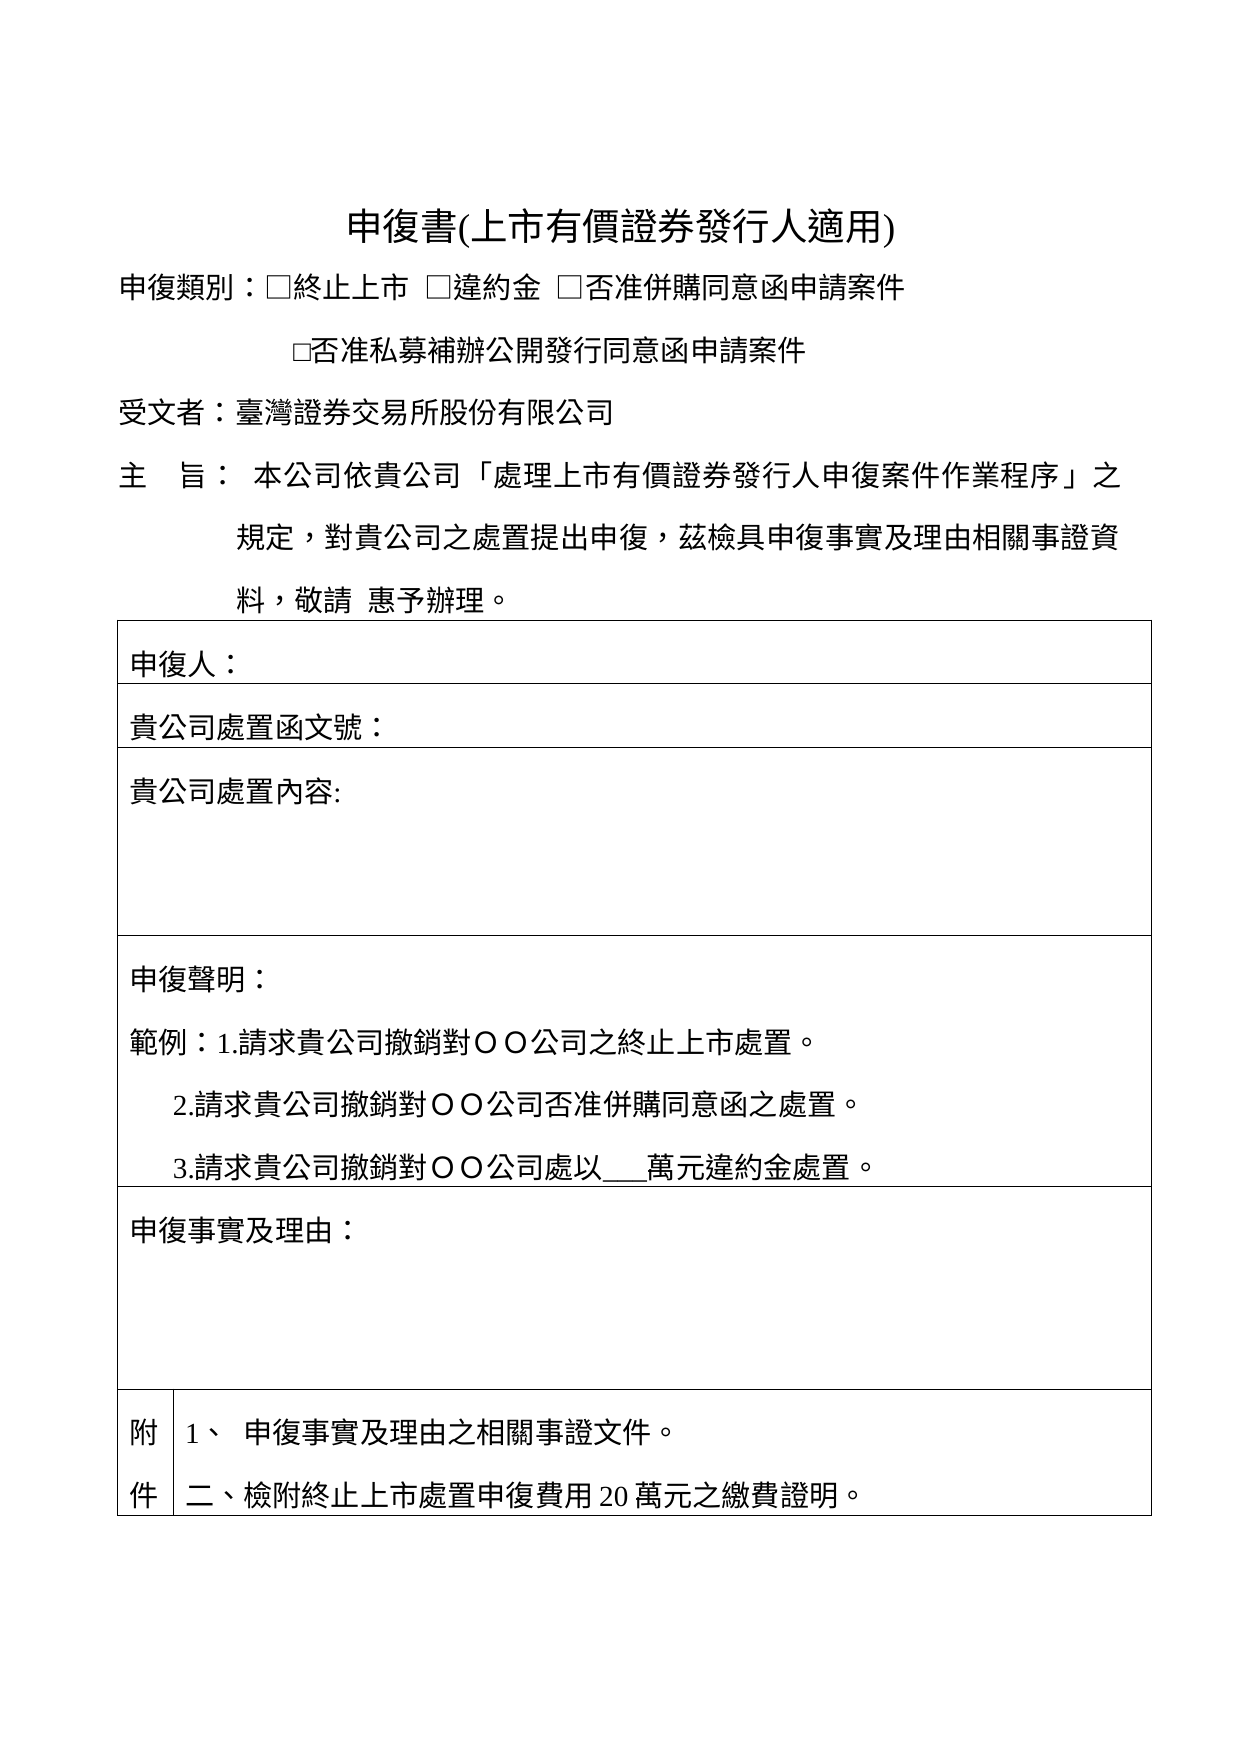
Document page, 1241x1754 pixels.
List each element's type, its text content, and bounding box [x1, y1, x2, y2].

table_cell 申復事實及理由： [118, 1187, 1151, 1388]
table_cell 申復聲明： 範例：1.請求貴公司撤銷對ＯＯ公司之終止上市處置。 2.請求貴公司撤銷對ＯＯ公司否准併購同意函之處置。 3.請求貴公司撤銷對ＯＯ公司處以___萬元違約金處置。 [118, 936, 1151, 1186]
text 申復類別：□終止上市 □違約金 □否准併購同意函申請案件 [118, 244, 1122, 307]
text 受文者：臺灣證券交易所股份有限公司 [118, 369, 1122, 432]
table_cell 附 件 [118, 1390, 173, 1514]
table_cell 貴公司處置內容: [118, 748, 1151, 935]
text 申復書(上市有價證券發行人適用) [118, 182, 1122, 244]
table_cell 申復事實及理由之相關事證文件。 二、檢附終止上市處置申復費用20萬元之繳費證明。 [174, 1390, 1151, 1514]
table_cell 貴公司處置函文號： [118, 684, 1151, 747]
text 主 旨：.本公司依貴公司「處理上市有價證券發行人申復案件作業程序」之規定，對貴公司之處置提出申復，茲檢具申復事實及理由相關事證資料，敬請 惠予辦理。 [118, 432, 1122, 619]
table_header 申復人： [118, 621, 1151, 683]
text □否准私募補辦公開發行同意函申請案件 [118, 307, 1122, 369]
